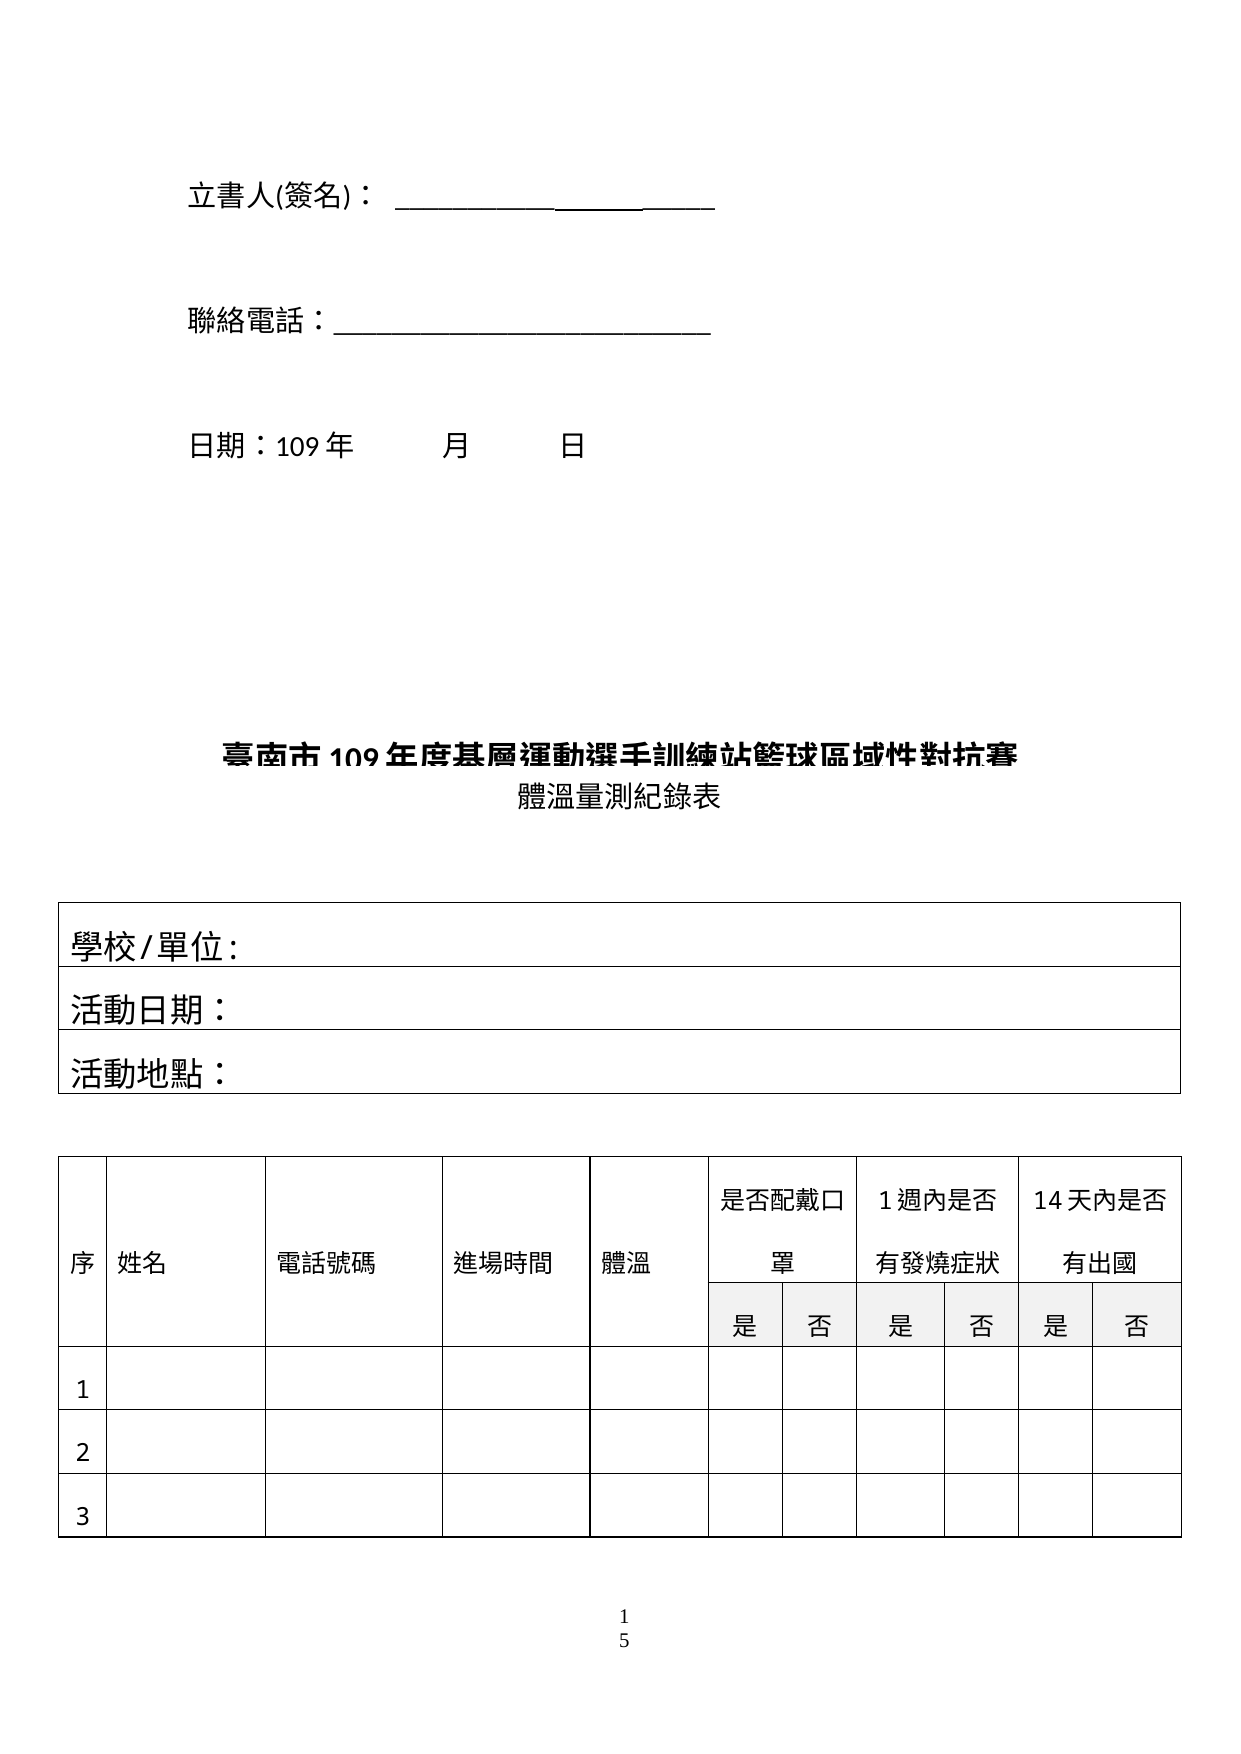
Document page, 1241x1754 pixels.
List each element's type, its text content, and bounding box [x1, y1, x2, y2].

table_cell 否 [783, 1283, 856, 1346]
table_cell 2 [59, 1410, 106, 1473]
table_cell [945, 1347, 1018, 1409]
table_cell 1 [59, 1347, 106, 1409]
table_header 體溫 [591, 1157, 708, 1346]
table_cell [783, 1474, 856, 1536]
table_cell [266, 1410, 442, 1473]
table_cell [709, 1410, 782, 1473]
table_cell 是 [857, 1283, 944, 1346]
table_cell [107, 1347, 265, 1409]
table_cell 否 [945, 1283, 1018, 1346]
text 臺南市109年度基層運動選手訓練站籃球區域性對抗賽 [144, 714, 1094, 828]
table_cell [443, 1410, 589, 1473]
table_cell [107, 1410, 265, 1473]
table_cell [783, 1410, 856, 1473]
table_header 電話號碼 [266, 1157, 442, 1346]
table_header 1週內是否 有發燒症狀 [857, 1157, 1018, 1282]
text 體溫量測紀錄表 [159, 774, 1079, 815]
table_cell [945, 1474, 1018, 1536]
table_cell [857, 1347, 944, 1409]
table_cell [857, 1410, 944, 1473]
table_header 姓名 [107, 1157, 265, 1346]
table_cell [591, 1410, 708, 1473]
table_header 14天內是否 有出國 [1019, 1157, 1181, 1282]
text 聯絡電話：__________________________ [187, 277, 1053, 339]
table_cell [591, 1474, 708, 1536]
text 日期：109年 月 日 [187, 402, 1053, 464]
table_cell 3 [59, 1474, 106, 1536]
table_cell [1019, 1347, 1092, 1409]
table_cell 是 [709, 1283, 782, 1346]
table_cell [443, 1474, 589, 1536]
table_header 學校/單位: [59, 903, 1180, 966]
table_cell [857, 1474, 944, 1536]
table_cell 活動地點： [59, 1030, 1180, 1093]
table_cell [107, 1474, 265, 1536]
table_cell [1019, 1410, 1092, 1473]
table_cell [1093, 1410, 1181, 1473]
table_cell [1019, 1474, 1092, 1536]
table_header 序 [59, 1157, 106, 1346]
table_cell 活動日期： [59, 967, 1180, 1029]
table_cell [266, 1474, 442, 1536]
table_cell [709, 1474, 782, 1536]
table_cell [945, 1410, 1018, 1473]
table_cell [709, 1347, 782, 1409]
table_cell [783, 1347, 856, 1409]
table_cell 否 [1093, 1283, 1181, 1346]
table_header 進場時間 [443, 1157, 589, 1346]
table_cell [591, 1347, 708, 1409]
table_cell 是 [1019, 1283, 1092, 1346]
text 立書人(簽名)： ___________ _____ [187, 152, 1053, 214]
table_cell [443, 1347, 589, 1409]
table_cell [1093, 1347, 1181, 1409]
table_cell [266, 1347, 442, 1409]
table_cell [1093, 1474, 1181, 1536]
table_header 是否配戴口罩 [709, 1157, 856, 1282]
